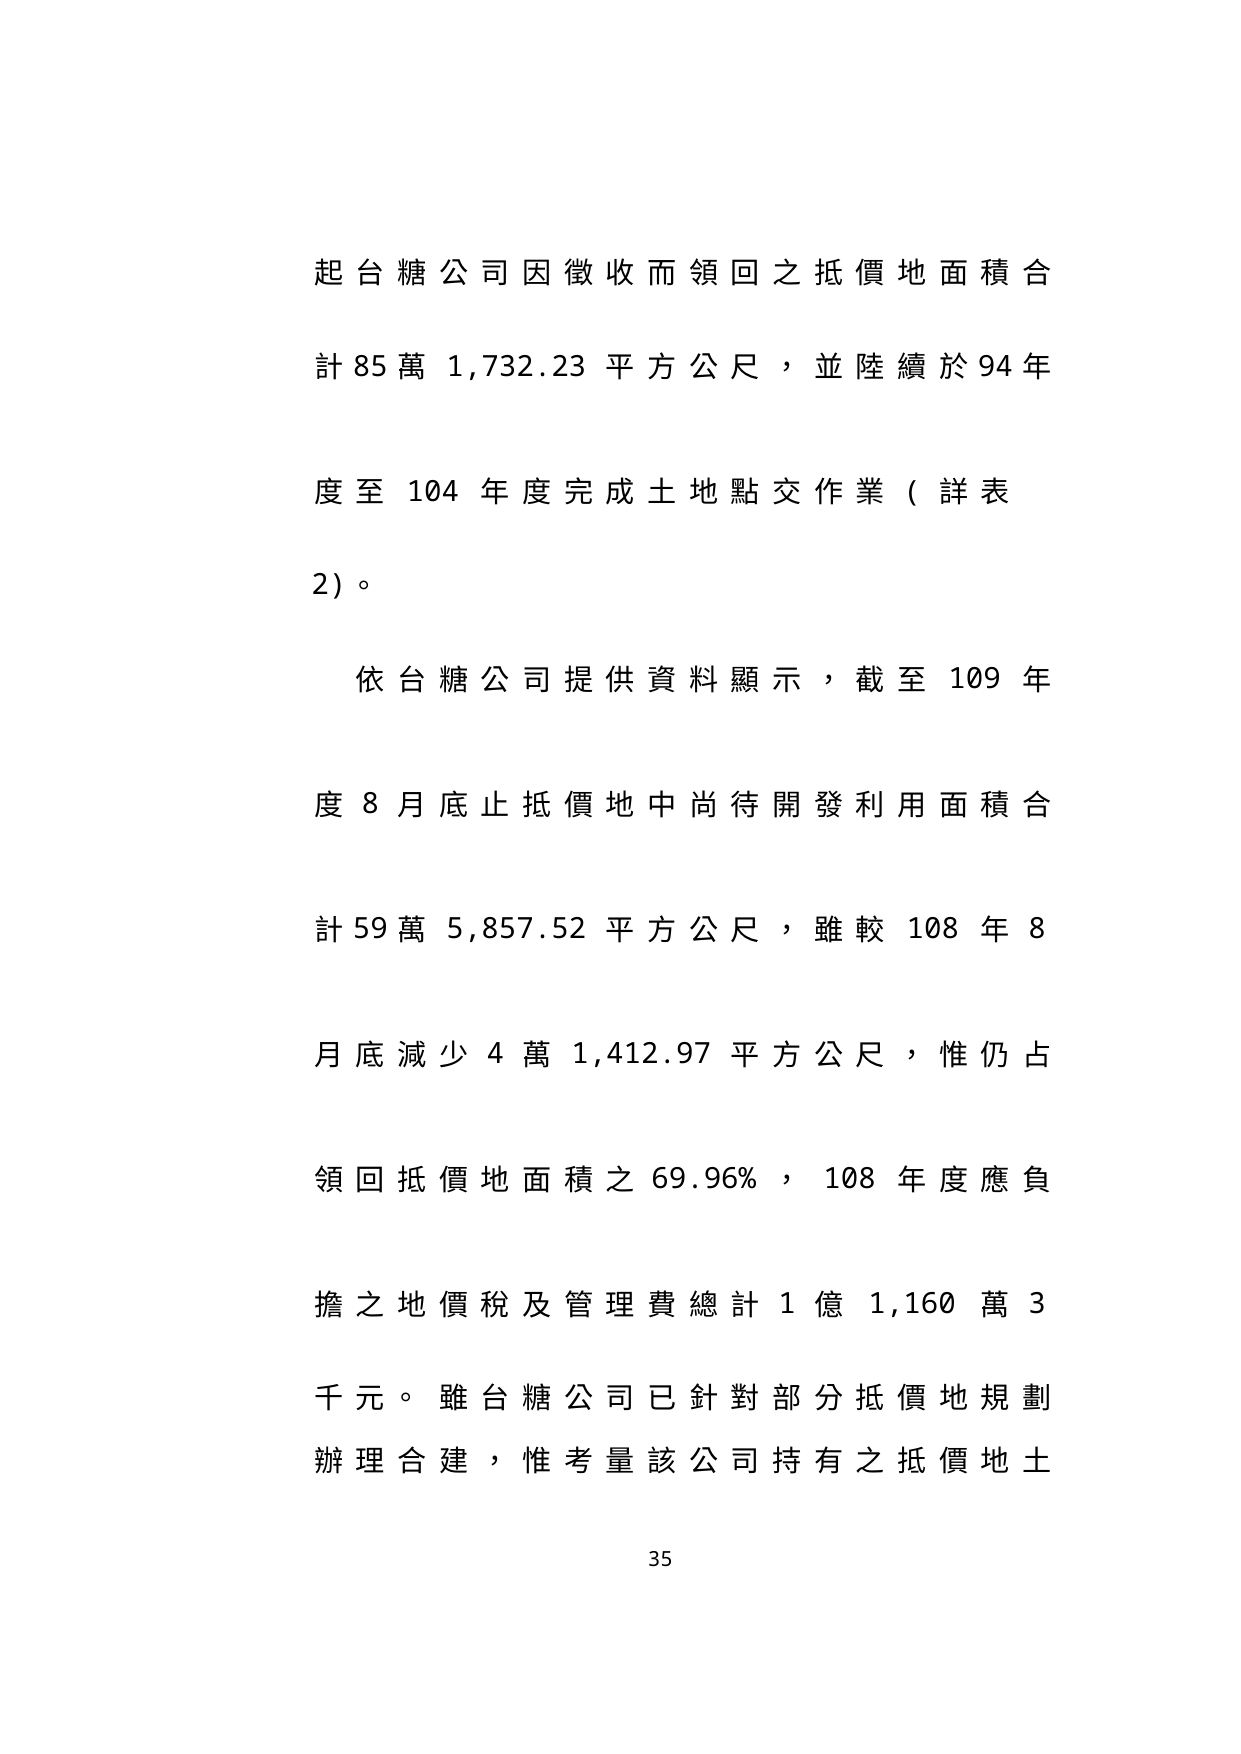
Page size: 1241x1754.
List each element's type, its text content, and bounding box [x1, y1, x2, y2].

text 依台糖公司提供資料顯示，截至109年度8月底止抵價地中尚待開發利用面積合計59萬5,857.52平方公尺，雖較108年8月底減少4萬1,412.97平方公尺，惟仍占領回抵價地面積之69.96%，108年度應負擔之地價稅及管理費總計1億1,160萬3千元。雖台糖公司已針對部分抵價地規劃辦理合建，惟考量該公司持有之抵價地土 [271, 604, 1058, 1479]
text 起台糖公司因徵收而領回之抵價地面積合計85萬1,732.23平方公尺，並陸續於94年度至104年度完成土地點交作業(詳表2)。 [271, 229, 1058, 604]
